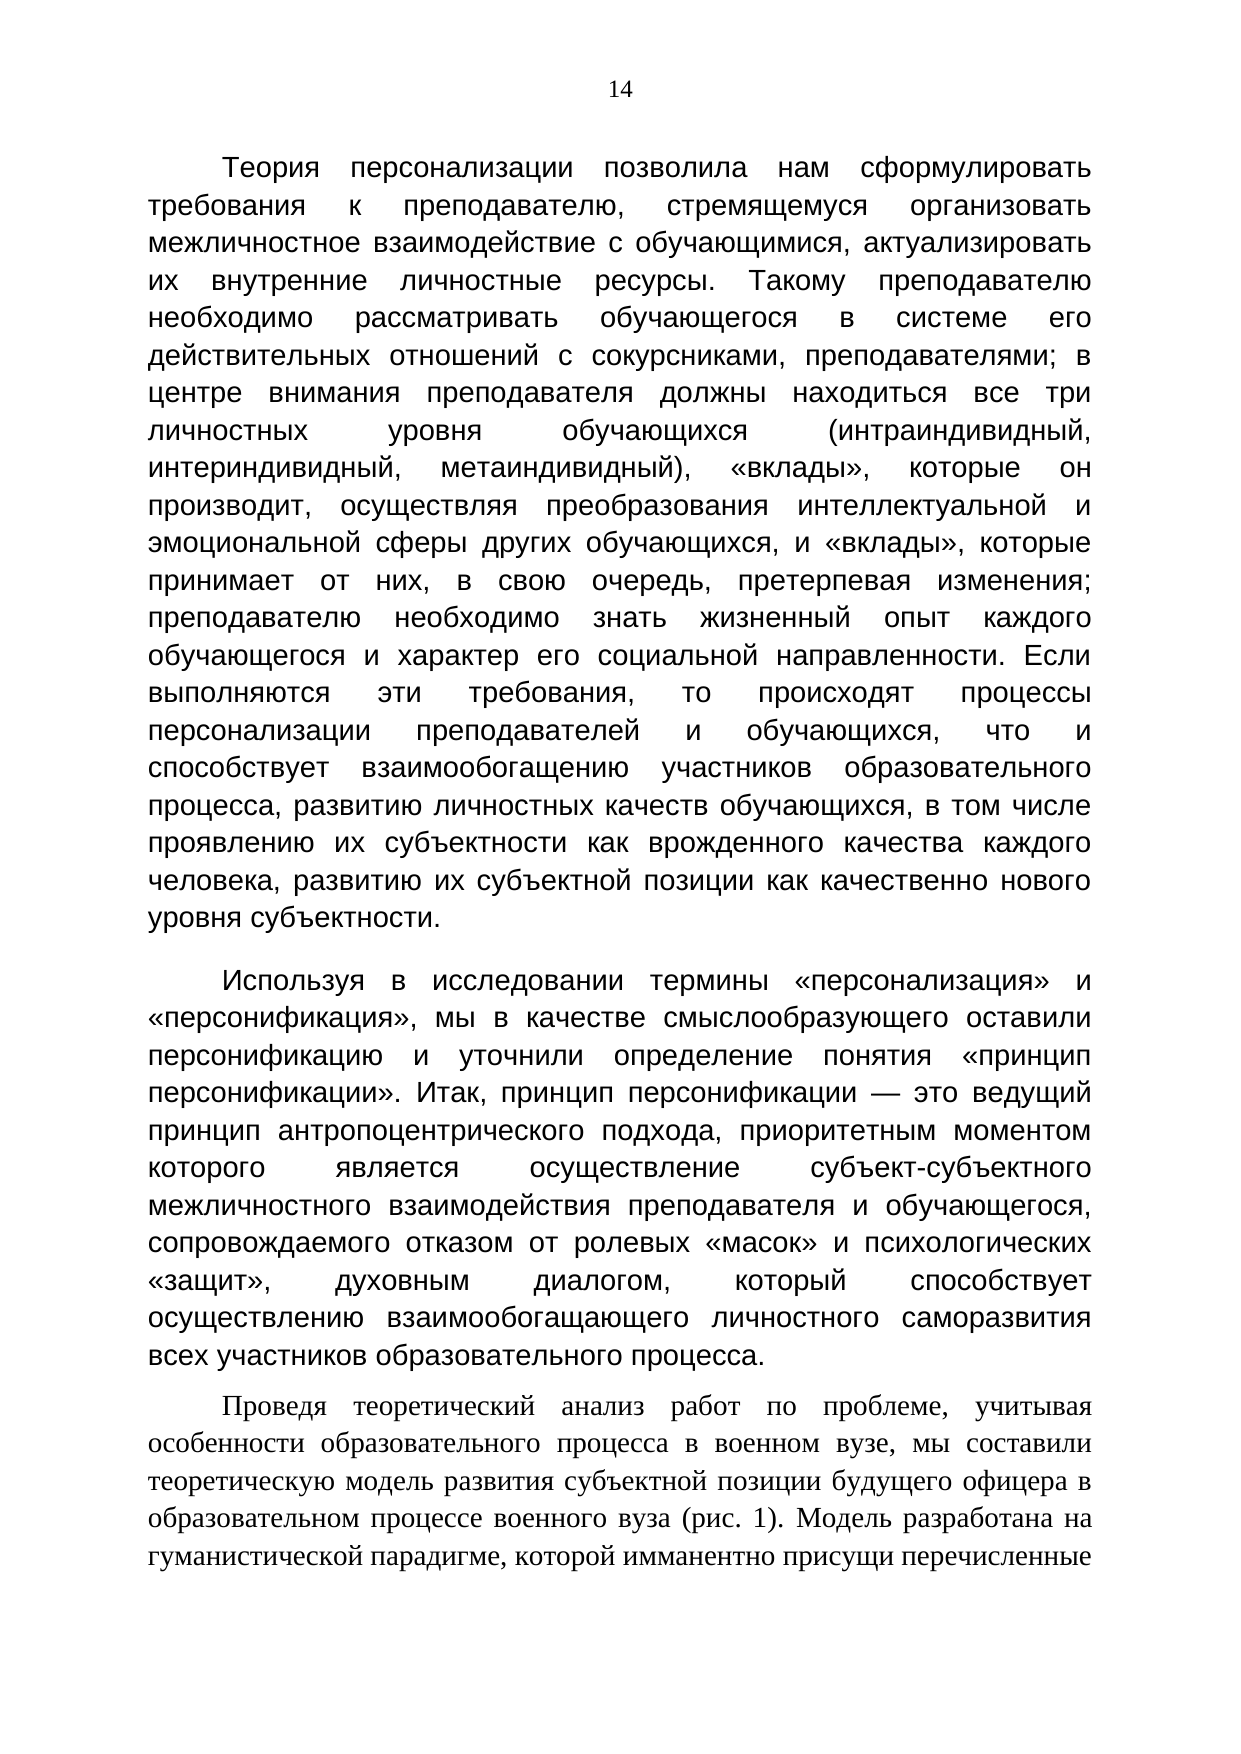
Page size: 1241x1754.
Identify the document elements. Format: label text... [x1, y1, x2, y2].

title Теория персонализации позволила нам сформулировать требования к преподавателю, стремящемуся организовать межличностное взаимодействие с обучающимися, актуализировать их внутренние личностные ресурсы. Такому преподавателю необходимо рассматривать обучающегося в системе его действительных отношений с сокурсниками, преподавателями; в центре внимания преподавателя должны находиться все три личностных уровня обучающихся (интраиндивидный, интериндивидный, метаиндивидный), «вклады», которые он производит, осуществляя преобразования интеллектуальной и эмоциональной сферы других обучающихся, и «вклады», которые принимает от них, в свою очередь, претерпевая изменения; преподавателю необходимо знать жизненный опыт каждого обучающегося и характер его социальной направленности. Если выполняются эти требования, то происходят процессы персонализации преподавателей и обучающихся, что и способствует взаимообогащению участников образовательного процесса, развитию личностных качеств обучающихся, в том числе проявлению их субъектности как врожденного качества каждого человека, развитию их субъектной позиции как качественно нового уровня субъектности. [148, 148, 1092, 935]
title Используя в исследовании термины «персонализация» и «персонификация», мы в качестве смыслообразующего оставили персонификацию и уточнили определение понятия «принцип персонификации». Итак, принцип персонификации — это ведущий принцип антропоцентрического подхода, приоритетным моментом которого является осуществление субъект-субъектного межличностного взаимодействия преподавателя и обучающегося, сопровождаемого отказом от ролевых «масок» и психологических «защит», духовным диалогом, который способствует осуществлению взаимообогащающего личностного саморазвития всех участников образовательного процесса. [148, 960, 1092, 1373]
text Проведя теоретический анализ работ по проблеме, учитывая особенности образовательного процесса в военном вузе, мы составили теоретическую модель развития субъектной позиции будущего офицера в образовательном процессе военного вуза (рис. 1). Модель разработана на гуманистической парадигме, которой имманентно присущи перечисленные [148, 1385, 1092, 1573]
